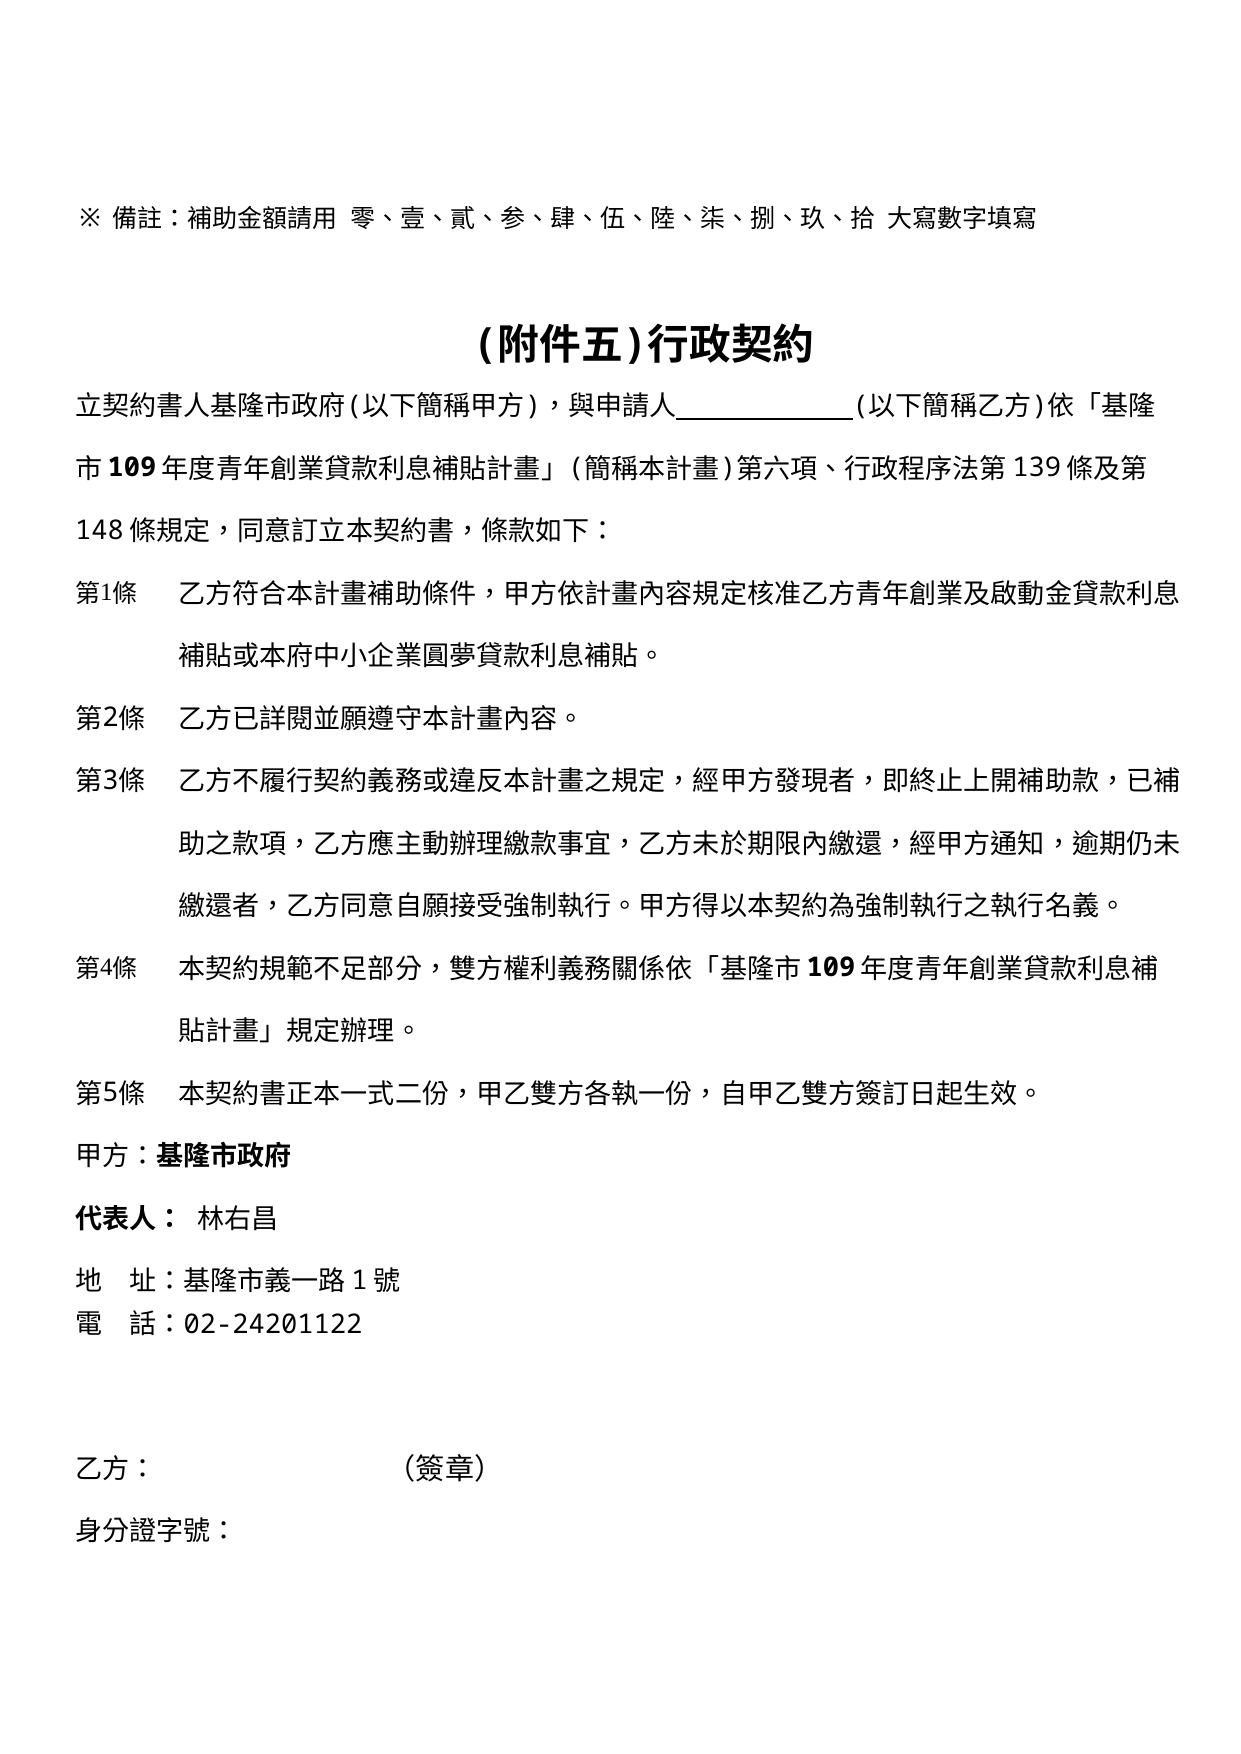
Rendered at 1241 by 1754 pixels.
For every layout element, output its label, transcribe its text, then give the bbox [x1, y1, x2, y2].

list 乙方已詳閱並願遵守本計畫內容。 [75, 675, 1181, 737]
list 備註：補助金額請用 零、壹、貳、参、肆、伍、陸、柒、捌、玖、拾 大寫數字填寫 [75, 175, 1181, 237]
text (附件五)行政契約 [75, 300, 1181, 362]
text 乙方： （簽章） [75, 1425, 1181, 1487]
text 代表人： 林右昌 [75, 1175, 1181, 1237]
text 甲方：基隆市政府 [75, 1112, 1181, 1175]
list 乙方不履行契約義務或違反本計畫之規定，經甲方發現者，即終止上開補助款，已補 助之款項，乙方應主動辦理繳款事宜，乙方未於期限內繳還，經甲方通知，逾期仍未繳還者，乙方同意自願接受強制執行。甲方得以本契約為強制執行之執行名義。 [75, 737, 1181, 925]
text 電 話：02-24201122 [75, 1300, 1181, 1341]
text 身分證字號： [75, 1487, 1181, 1550]
list 本契約書正本一式二份，甲乙雙方各執一份，自甲乙雙方簽訂日起生效。 [75, 1050, 1181, 1112]
text 立契約書人基隆市政府(以下簡稱甲方)，與申請人 (以下簡稱乙方)依「基隆市109年度青年創業貸款利息補貼計畫」(簡稱本計畫)第六項、行政程序法第139條及第148條規定，同意訂立本契約書，條款如下： [75, 362, 1181, 550]
text 地 址：基隆市義一路1號 [75, 1237, 1181, 1300]
list 本契約規範不足部分，雙方權利義務關係依「基隆市109年度青年創業貸款利息補貼計畫」規定辦理。 [75, 925, 1181, 1050]
list 乙方符合本計畫補助條件，甲方依計畫內容規定核准乙方青年創業及啟動金貸款利息補貼或本府中小企業圓夢貸款利息補貼。 [75, 550, 1181, 675]
